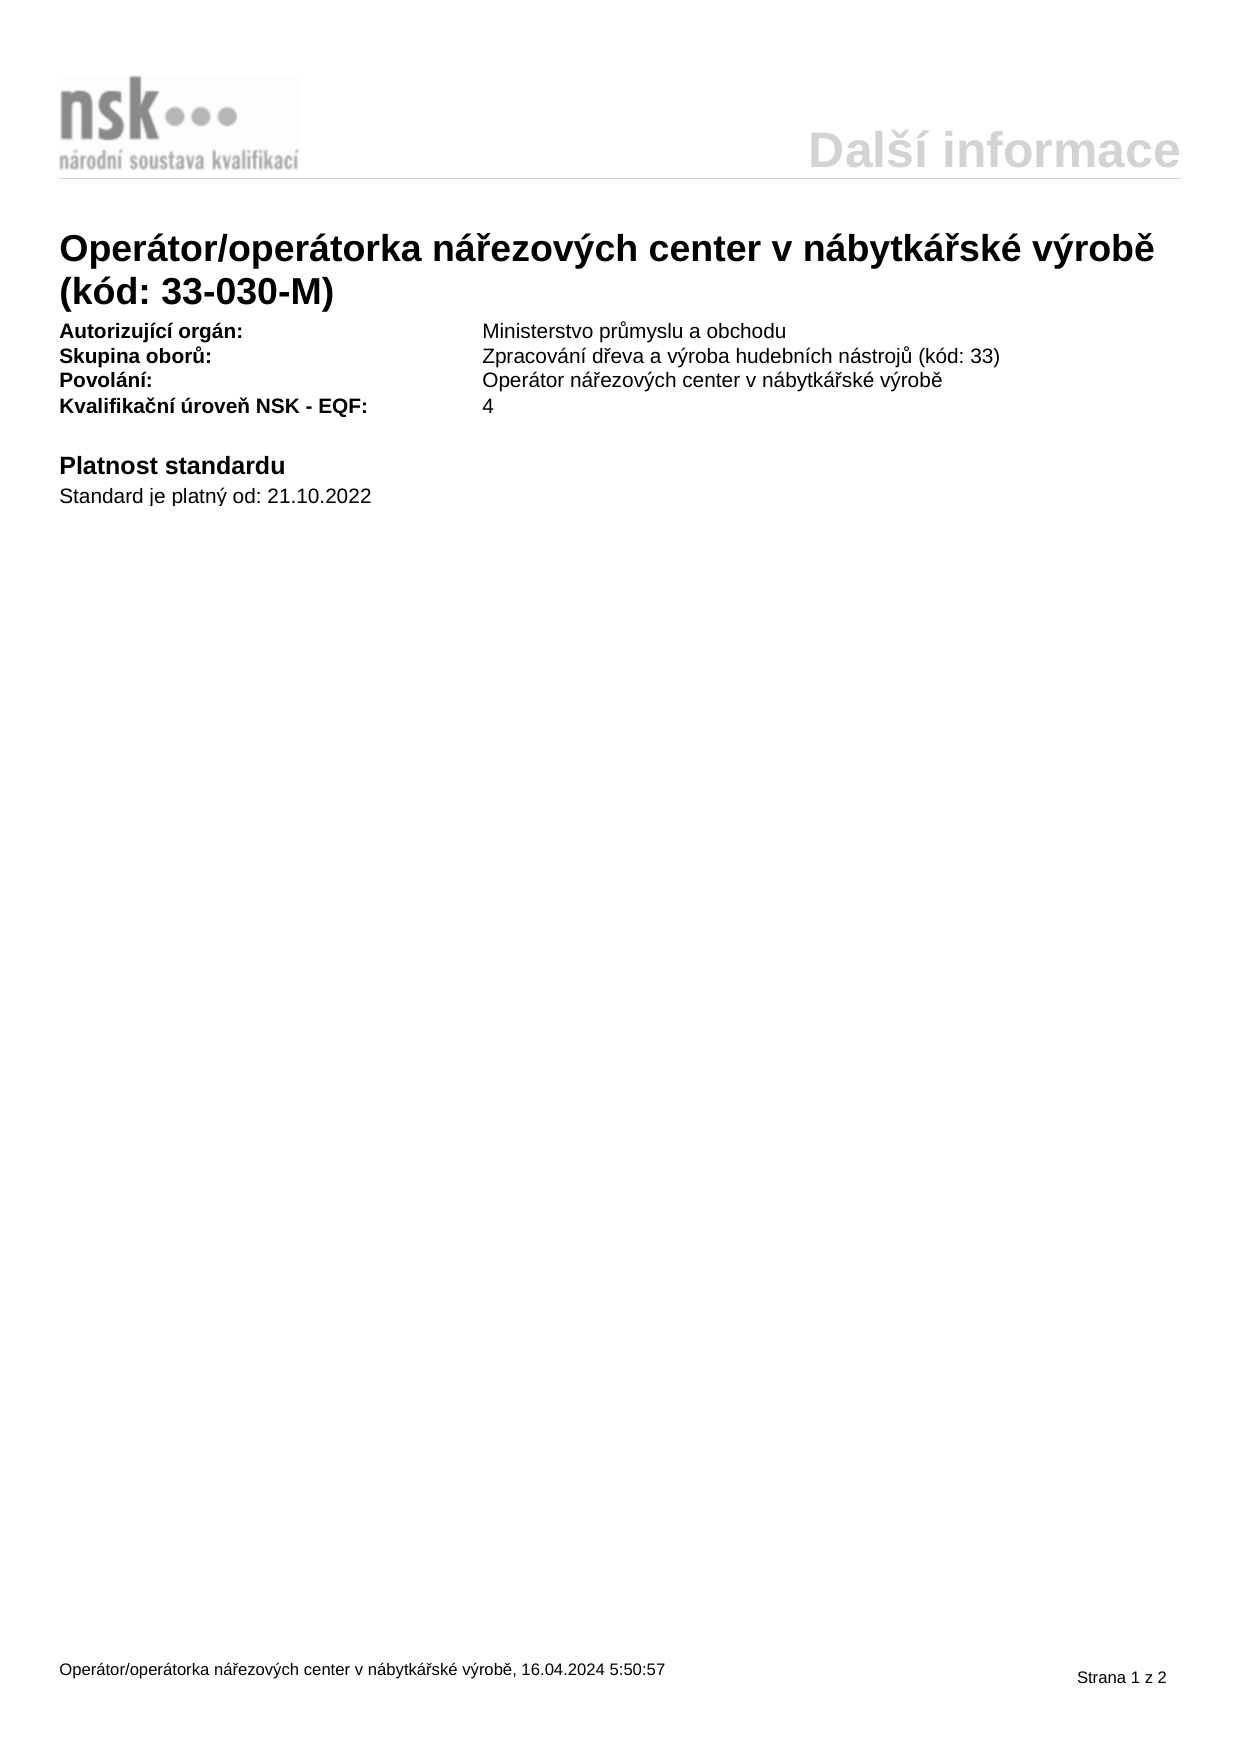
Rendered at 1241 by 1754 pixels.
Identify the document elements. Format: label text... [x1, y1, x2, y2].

table_cell [59, 313, 119, 319]
table_cell Operátor nářezových center v nábytkářské výrobě [482, 368, 1181, 393]
table_cell Strana 1 z 2 [861, 1660, 1167, 1696]
table_cell Zpracování dřeva a výroba hudebních nástrojů (kód: 33) [482, 344, 1181, 368]
table_cell Ministerstvo průmyslu a obchodu [482, 319, 1181, 344]
table_cell Kvalifikační úroveň NSK - EQF: [59, 394, 482, 417]
table_cell [119, 506, 482, 806]
table_cell [1167, 196, 1181, 224]
table_cell Operátor/operátorka nářezových center v nábytkářské výrobě (kód: 33-030-M) [59, 224, 1181, 313]
table_cell [627, 418, 861, 447]
table_cell [619, 506, 627, 806]
table_cell [59, 506, 119, 806]
table_cell [627, 506, 861, 806]
table_cell [482, 1106, 619, 1383]
table_cell [1167, 506, 1181, 806]
table_cell Autorizující orgán: [59, 319, 482, 343]
table_cell [619, 418, 627, 447]
table_cell [1167, 418, 1181, 447]
table_cell [482, 1384, 619, 1659]
table_cell Skupina oborů: [59, 344, 482, 368]
table_cell [59, 806, 119, 1106]
table_cell [627, 196, 861, 224]
table_cell [861, 1384, 1167, 1659]
table_cell [119, 806, 482, 1106]
table_cell [59, 1384, 119, 1659]
table_header [620, 59, 627, 172]
table_cell [119, 172, 482, 178]
table_cell [59, 418, 119, 447]
table_header Další informace [627, 59, 1181, 178]
table_cell [119, 1384, 482, 1659]
table_cell Povolání: [59, 368, 482, 392]
table_cell [861, 313, 1167, 319]
table_cell [482, 506, 619, 806]
table_cell Platnost standardu [59, 448, 1181, 483]
table_cell [627, 1384, 861, 1659]
table_cell [627, 806, 861, 1106]
table_cell [59, 196, 119, 224]
table_cell [482, 313, 619, 319]
table_cell [861, 196, 1167, 224]
table_cell [482, 806, 619, 1106]
table_cell [619, 1106, 627, 1383]
table_cell [1167, 1660, 1181, 1696]
table_cell Standard je platný od: 21.10.2022 [59, 484, 1181, 506]
table_cell [861, 1106, 1167, 1383]
table_cell 4 [482, 394, 1181, 417]
table_cell [627, 313, 861, 319]
table_cell [119, 313, 482, 319]
table_cell [619, 196, 627, 224]
table_cell [861, 506, 1167, 806]
table_cell [861, 418, 1167, 447]
table_cell [119, 418, 482, 447]
table_cell [861, 806, 1167, 1106]
table_cell [627, 1106, 861, 1383]
picture [58, 59, 620, 172]
table_cell [59, 179, 1181, 196]
table_cell [482, 172, 619, 178]
table_cell [482, 418, 619, 447]
table_cell [119, 196, 482, 224]
table_cell Operátor/operátorka nářezových center v nábytkářské výrobě, 16.04.2024 5:50:57 [59, 1660, 861, 1696]
table_cell [59, 1106, 119, 1383]
table_cell [619, 172, 627, 178]
table_cell [1167, 806, 1181, 1106]
table_cell [1167, 1106, 1181, 1383]
table_cell [619, 1384, 627, 1659]
table_cell [1167, 1384, 1181, 1659]
table_cell [482, 196, 619, 224]
table_cell [619, 313, 627, 319]
table_cell [59, 172, 119, 178]
table_cell [119, 1106, 482, 1383]
table_cell [619, 806, 627, 1106]
table_cell [1167, 313, 1181, 319]
